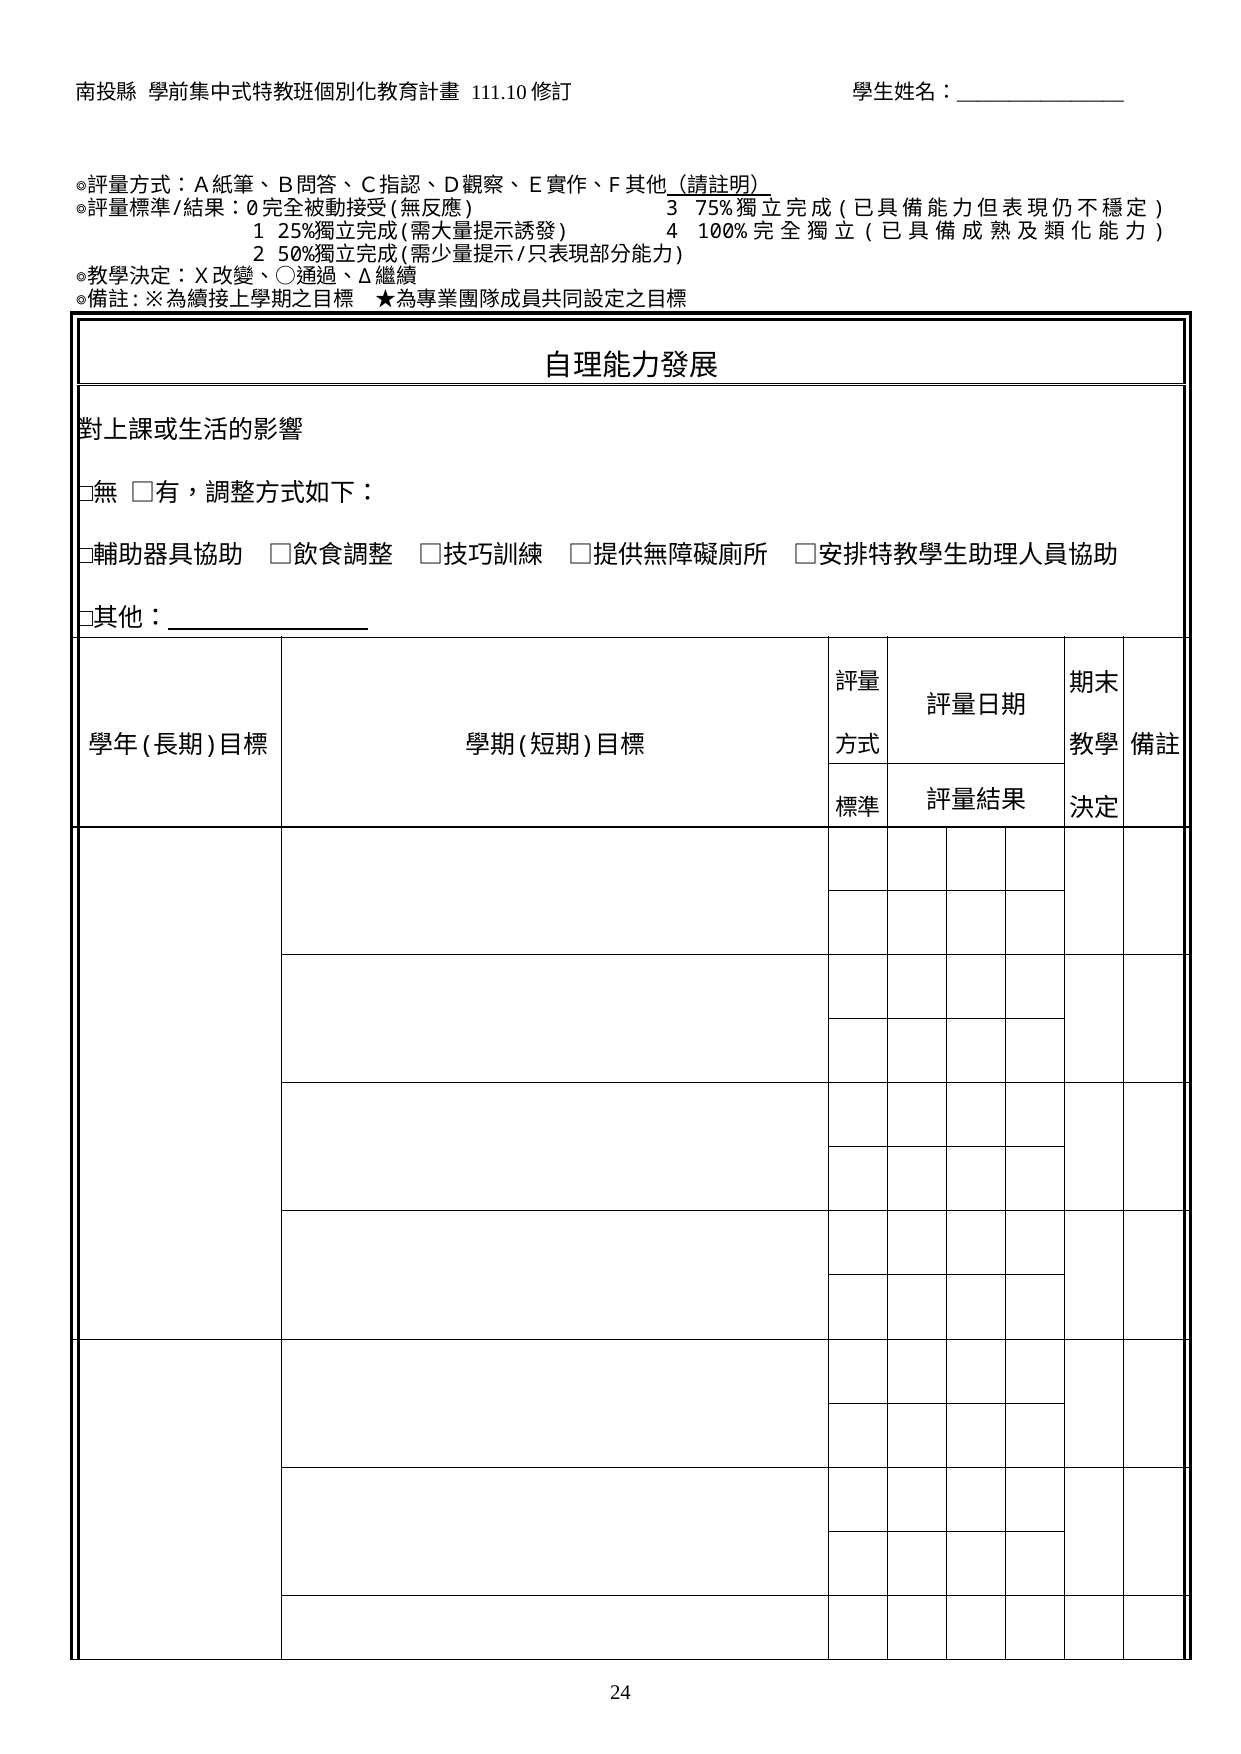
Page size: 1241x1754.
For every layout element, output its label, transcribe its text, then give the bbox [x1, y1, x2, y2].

table_cell [1124, 1340, 1183, 1467]
table_cell [829, 1532, 887, 1595]
table_cell [947, 1468, 1005, 1531]
table_cell [888, 828, 946, 890]
table_cell [80, 828, 281, 1338]
table_cell [1065, 1468, 1123, 1595]
table_cell [1006, 1404, 1064, 1467]
table_cell [829, 828, 887, 890]
table_cell [829, 1468, 887, 1531]
table_cell 標準 [829, 764, 887, 826]
table_cell [947, 1083, 1005, 1146]
table_cell [947, 1275, 1005, 1338]
table_cell [1065, 1083, 1123, 1210]
table_cell [1065, 828, 1123, 954]
table_cell [888, 1468, 946, 1531]
table_cell [947, 955, 1005, 1018]
table_cell 學期(短期)目標 [282, 638, 828, 826]
table_cell [829, 1147, 887, 1210]
table_cell [888, 1275, 946, 1338]
table_cell [947, 1404, 1005, 1467]
table_cell [1006, 1147, 1064, 1210]
table_cell [829, 1211, 887, 1274]
table_cell [80, 1340, 281, 1659]
table_cell [888, 891, 946, 954]
table_cell [829, 1404, 887, 1467]
table_cell [1006, 1596, 1064, 1659]
table_cell [1124, 1596, 1183, 1659]
table_cell [1006, 1468, 1064, 1531]
text ◎備註:※為續接上學期之目標 ★為專業團隊成員共同設定之目標 [75, 288, 1165, 311]
table_cell [282, 1468, 828, 1595]
table_cell [1065, 1596, 1123, 1659]
table_cell [1065, 1340, 1123, 1467]
table_cell [1006, 891, 1064, 954]
table_cell [947, 1340, 1005, 1402]
table_cell [829, 1019, 887, 1082]
table_cell [282, 955, 828, 1082]
table_cell [282, 1083, 828, 1210]
table_cell [888, 1019, 946, 1082]
table_cell [1006, 828, 1064, 890]
text ◎教學決定：Ｘ改變、○通過、Δ繼續 [75, 266, 1165, 288]
table_cell [1124, 1211, 1183, 1338]
table_cell [829, 1275, 887, 1338]
table_cell [829, 955, 887, 1018]
table_cell [1006, 1019, 1064, 1082]
table_cell [947, 891, 1005, 954]
table_cell [1006, 955, 1064, 1018]
table_cell 期末教學決定 [1065, 638, 1123, 826]
table_cell 評量結果 [888, 764, 1064, 826]
table_cell [829, 1083, 887, 1146]
table_header 自理能力發展 [75, 315, 1187, 383]
table_cell [1124, 955, 1183, 1082]
table_cell [888, 1532, 946, 1595]
table_cell [888, 1340, 946, 1402]
table_cell [1006, 1340, 1064, 1402]
table_cell [888, 1404, 946, 1467]
text ◎評量方式：Ａ紙筆、Ｂ問答、Ｃ指認、Ｄ觀察、Ｅ實作、F其他（請註明） [75, 174, 1171, 197]
table_cell [1006, 1275, 1064, 1338]
table_cell [888, 1211, 946, 1274]
table_cell [947, 1596, 1005, 1659]
table_cell [282, 1340, 828, 1467]
table_cell [1006, 1211, 1064, 1274]
table_cell [282, 1596, 828, 1659]
table_cell [1124, 1083, 1183, 1210]
text ◎評量標準/結果：0完全被動接受(無反應) 3 75%獨立完成(已具備能力但表現仍不穩定) 1 25%獨立完成(需大量提示誘發) 4 100%完全獨立(已具備成熟及類化能力) 2 50%獨立完成(需少量提示/只表現部分能力) [75, 197, 1165, 266]
table_cell 備註 [1124, 638, 1183, 826]
table_cell [829, 891, 887, 954]
table_cell [947, 1019, 1005, 1082]
table_cell [1065, 1211, 1123, 1338]
table_cell 評量 方式 [829, 638, 887, 763]
table_cell [888, 955, 946, 1018]
table_cell [1065, 955, 1123, 1082]
table_cell [888, 1596, 946, 1659]
table_cell [888, 1147, 946, 1210]
table_cell [1006, 1532, 1064, 1595]
table_cell [829, 1596, 887, 1659]
table_cell [947, 1147, 1005, 1210]
table_cell [1006, 1083, 1064, 1146]
table_cell [947, 1211, 1005, 1274]
table_cell [1124, 828, 1183, 954]
table_cell [947, 828, 1005, 890]
table_cell [888, 1083, 946, 1146]
table_cell [1124, 1468, 1183, 1595]
table_cell 對上課或生活的影響 □無 □有，調整方式如下： □輔助器具協助 □飲食調整 □技巧訓練 □提供無障礙廁所 □安排特教學生助理人員協助 □其他： [80, 386, 1183, 636]
table_cell [829, 1340, 887, 1402]
table_cell 學年(長期)目標 [80, 638, 281, 826]
table_cell [282, 1211, 828, 1338]
table_cell [282, 828, 828, 954]
table_cell 評量日期 [888, 638, 1064, 763]
table_cell [947, 1532, 1005, 1595]
